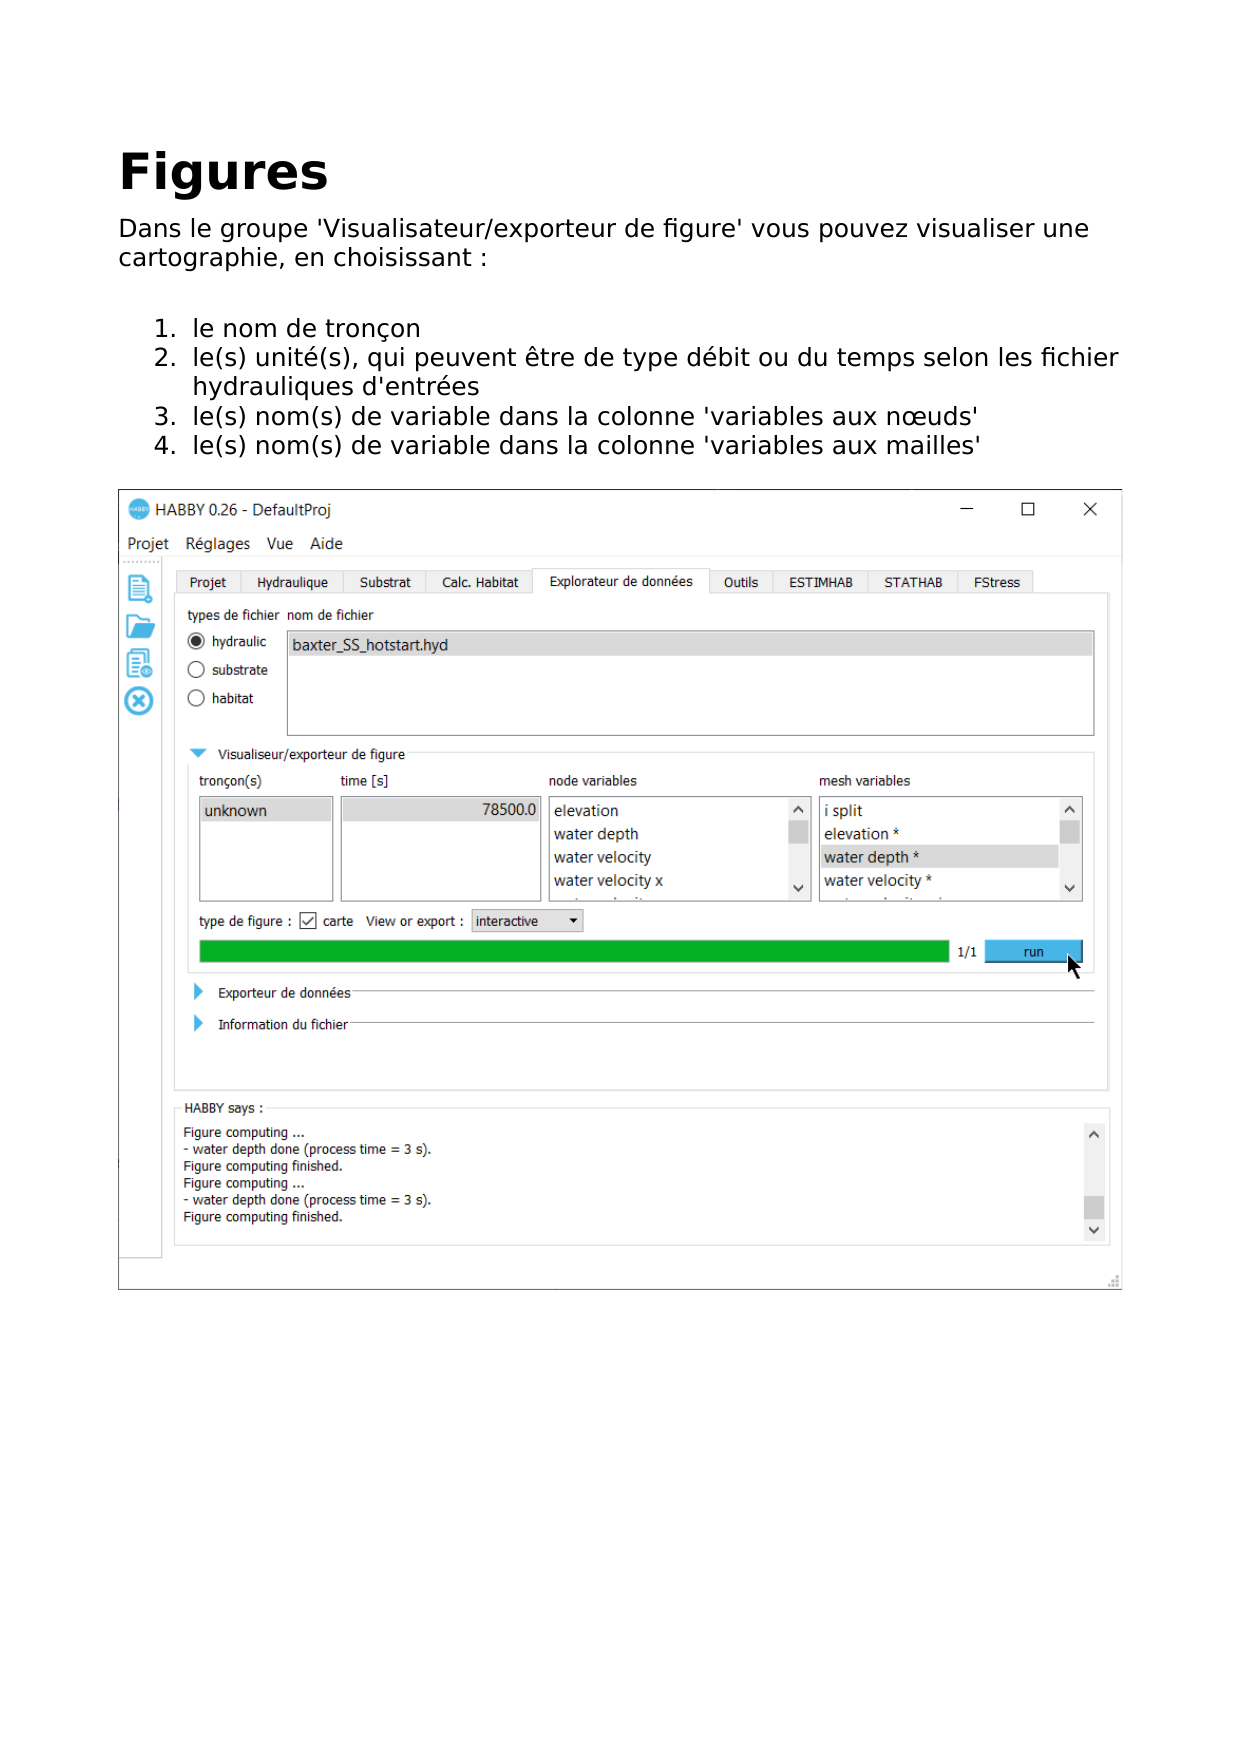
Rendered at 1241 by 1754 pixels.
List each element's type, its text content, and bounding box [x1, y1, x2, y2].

list le(s) unité(s), qui peuvent être de type débit ou du temps selon les fichier hydrauliques d'entrées [177, 343, 1122, 402]
list le(s) nom(s) de variable dans la colonne 'variables aux nœuds' [177, 402, 1122, 431]
list le nom de tronçon [177, 314, 1122, 343]
picture [118, 489, 1123, 1290]
subtitle Figures [118, 143, 1122, 201]
text Dans le groupe 'Visualisateur/exporteur de figure' vous pouvez visualiser une cartographie, en choisissant : [118, 214, 1122, 272]
list le(s) nom(s) de variable dans la colonne 'variables aux mailles' [177, 431, 1122, 460]
